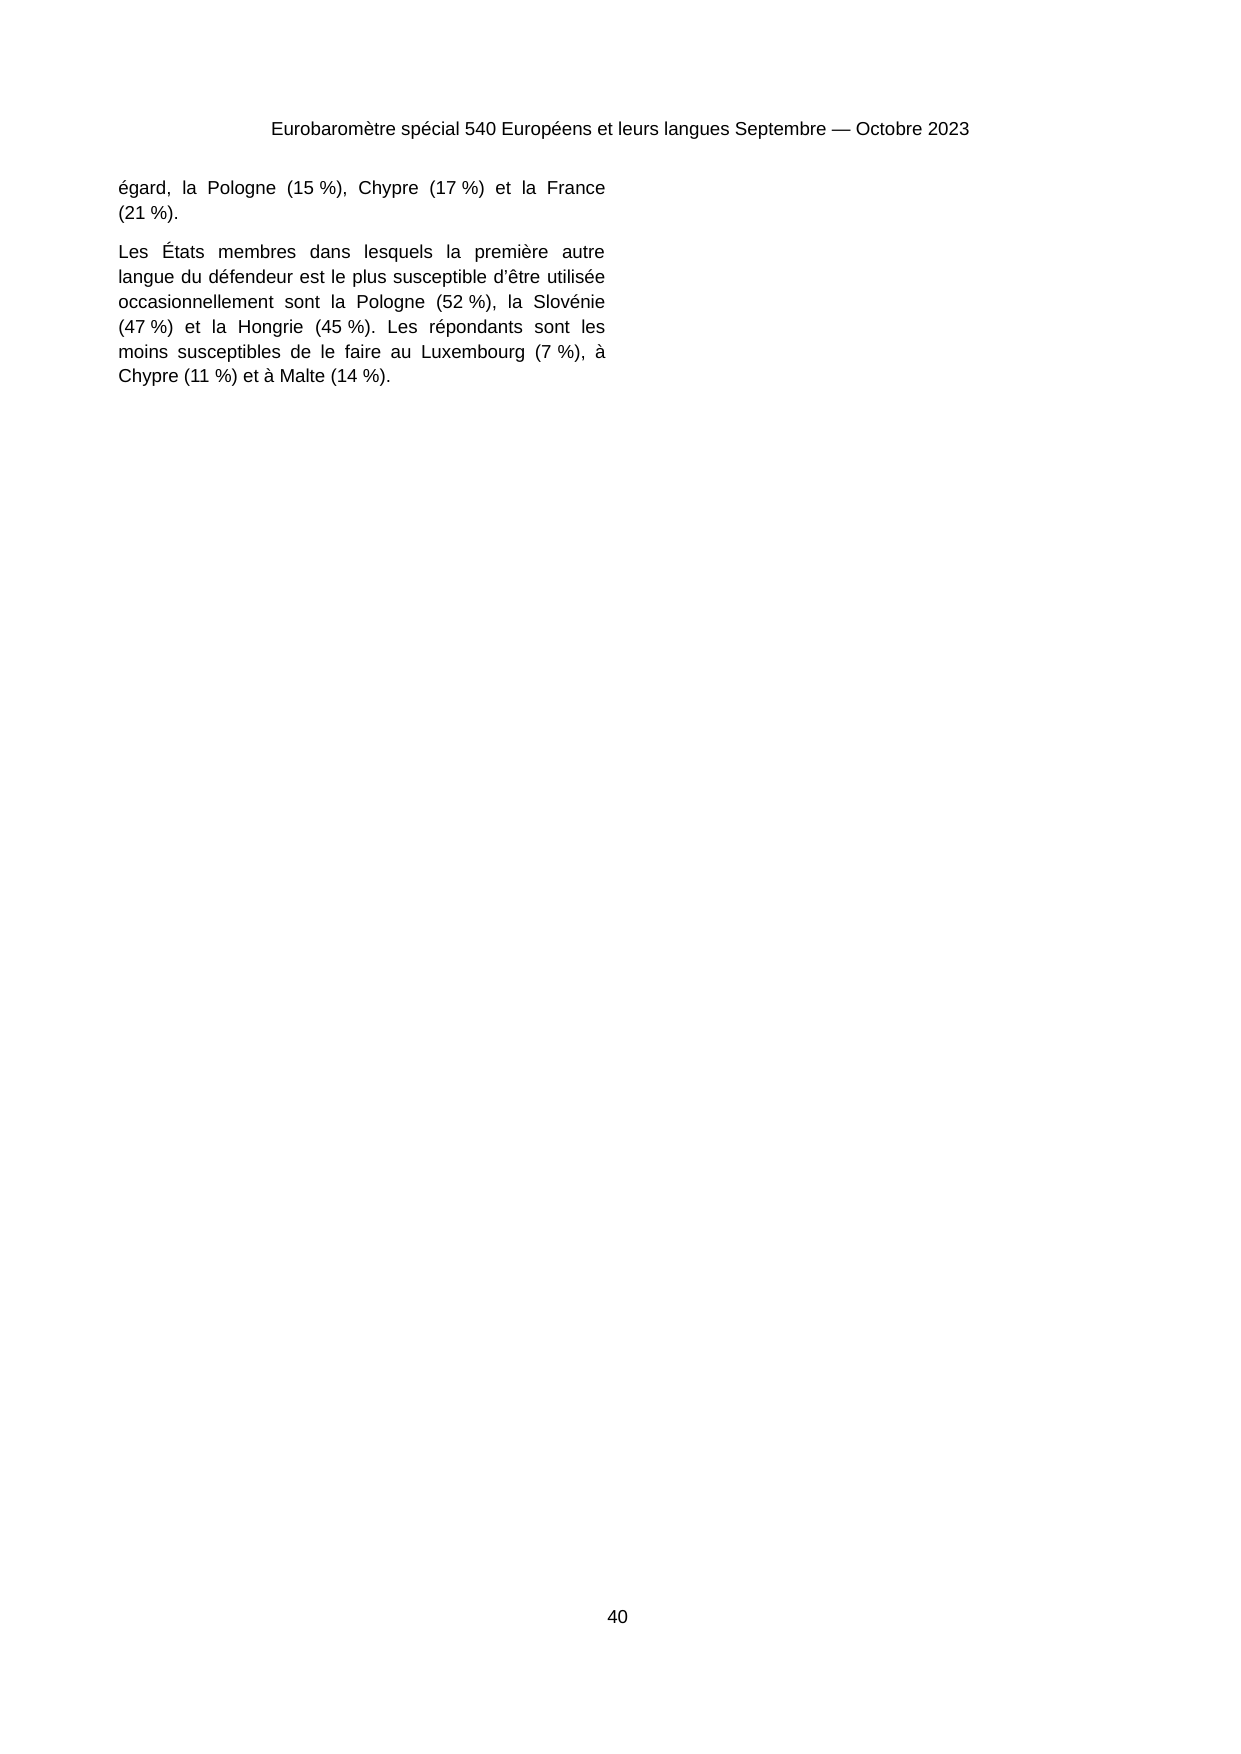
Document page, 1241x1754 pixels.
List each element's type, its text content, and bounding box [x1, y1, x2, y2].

text égard, la Pologne (15 %), Chypre (17 %) et la France (21 %). [118, 177, 605, 223]
text Les États membres dans lesquels la première autre langue du défendeur est le plus susceptible d’être utilisée occasionnellement sont la Pologne (52 %), la Slovénie (47 %) et la Hongrie (45 %). Les répondants sont les moins susceptibles de le faire au Luxembourg (7 %), à Chypre (11 %) et à Malte (14 %). [118, 241, 605, 387]
